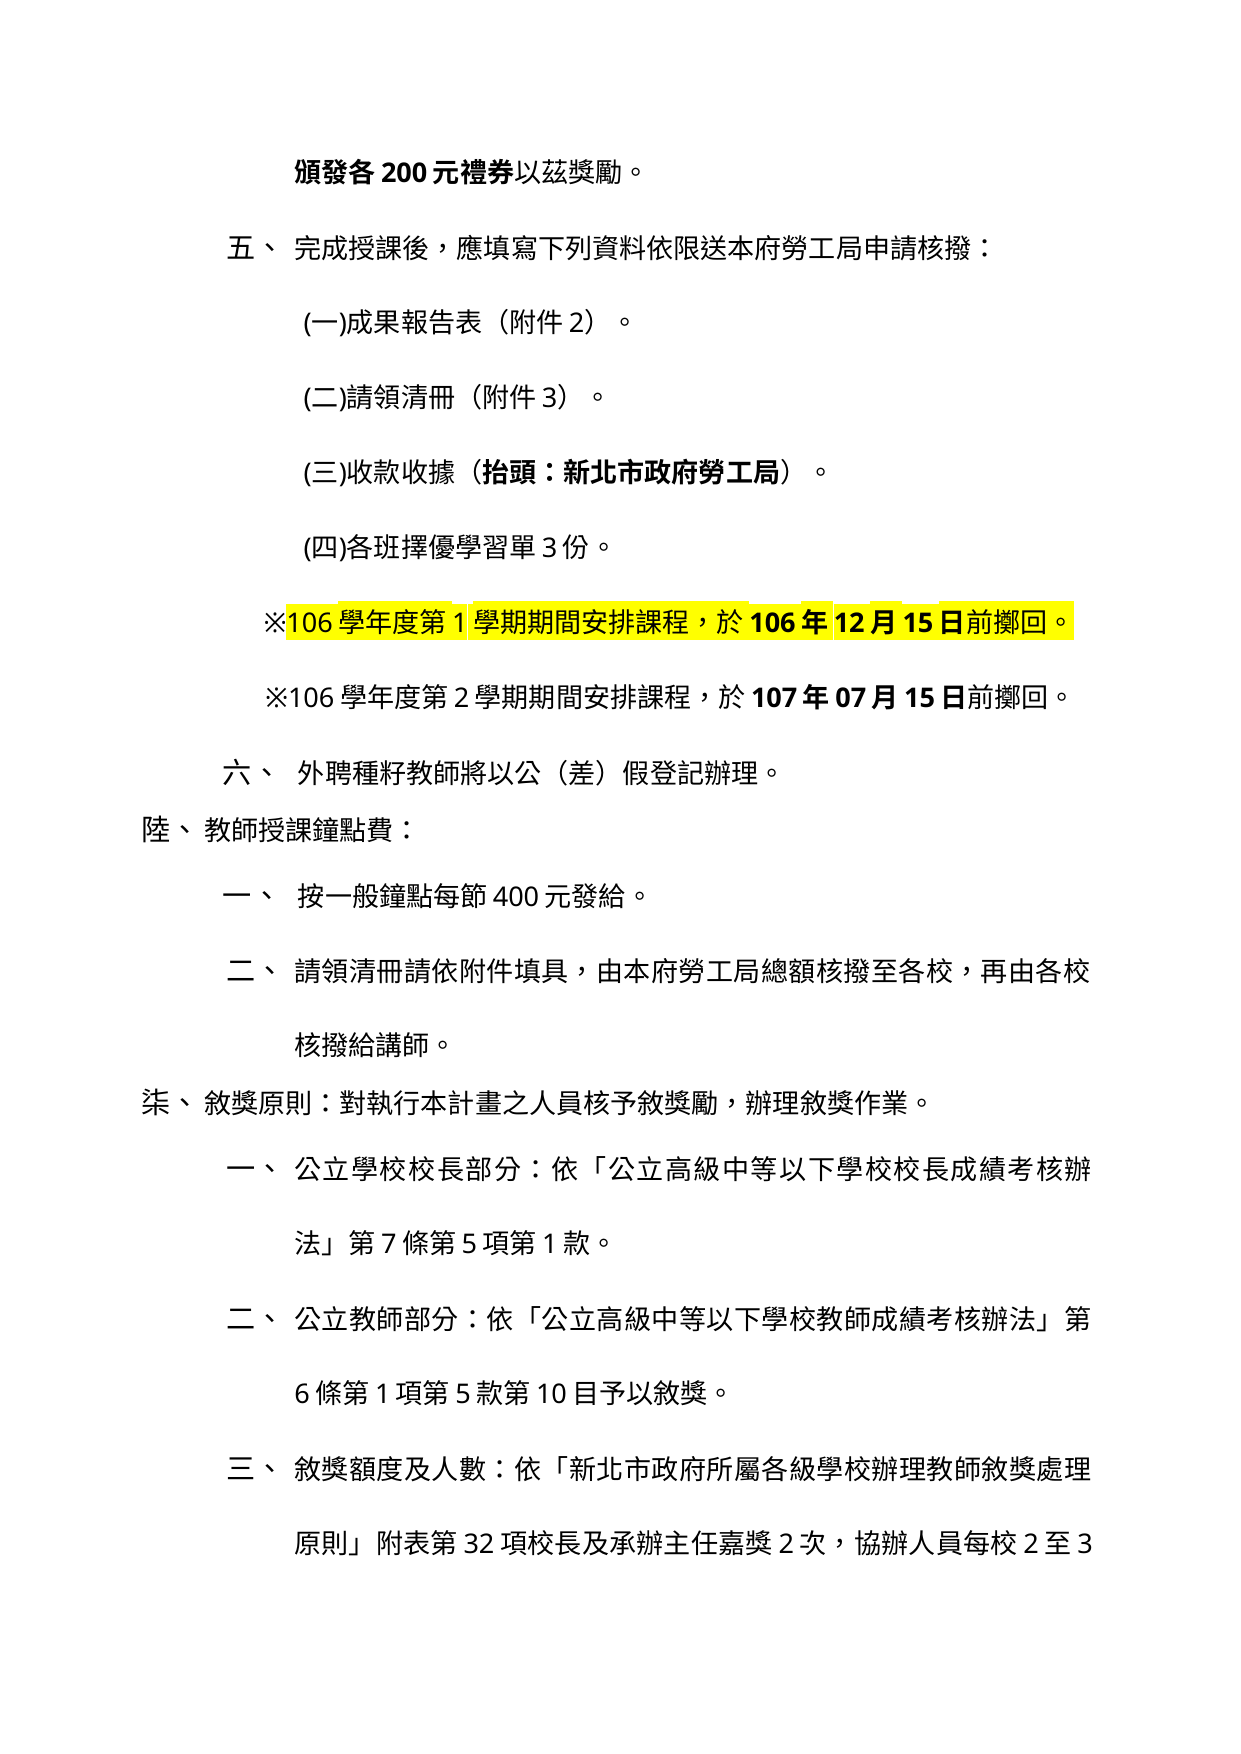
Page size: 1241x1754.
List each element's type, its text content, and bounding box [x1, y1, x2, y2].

text ※106學年度第1學期期間安排課程，於106年12月15日前擲回。 [250, 577, 1092, 652]
list 頒發各200元禮券以茲獎勵。 [226, 127, 1092, 202]
text (三)收款收據（抬頭：新北市政府勞工局）。 [303, 427, 1092, 502]
text ※106學年度第2學期期間安排課程，於107年07月15日前擲回。 [148, 652, 1092, 727]
text (一)成果報告表（附件2）。 [303, 277, 1092, 352]
list 敘獎原則：對執行本計畫之人員核予敘獎勵，辦理敘獎作業。 [141, 1075, 1092, 1123]
text (二)請領清冊（附件3）。 [303, 352, 1092, 427]
list 公立學校校長部分：依「公立高級中等以下學校校長成績考核辦法」第7條第5項第1款。 [226, 1123, 1092, 1273]
list 公立教師部分：依「公立高級中等以下學校教師成績考核辦法」第6條第1項第5款第10目予以敘獎。 [226, 1273, 1092, 1423]
text (四)各班擇優學習單3份。 [303, 502, 1092, 577]
list 敘獎額度及人數：依「新北市政府所屬各級學校辦理教師敘獎處理原則」附表第32項校長及承辦主任嘉獎2次，協辦人員每校2至3 [226, 1423, 1092, 1573]
list 教師授課鐘點費： [141, 802, 1092, 850]
list 請領清冊請依附件填具，由本府勞工局總額核撥至各校，再由各校核撥給講師。 [226, 925, 1092, 1075]
list 按一般鐘點每節400元發給。 [223, 850, 1092, 925]
list 外聘種籽教師將以公（差）假登記辦理。 [223, 727, 1092, 802]
list 完成授課後，應填寫下列資料依限送本府勞工局申請核撥： [226, 202, 1092, 277]
